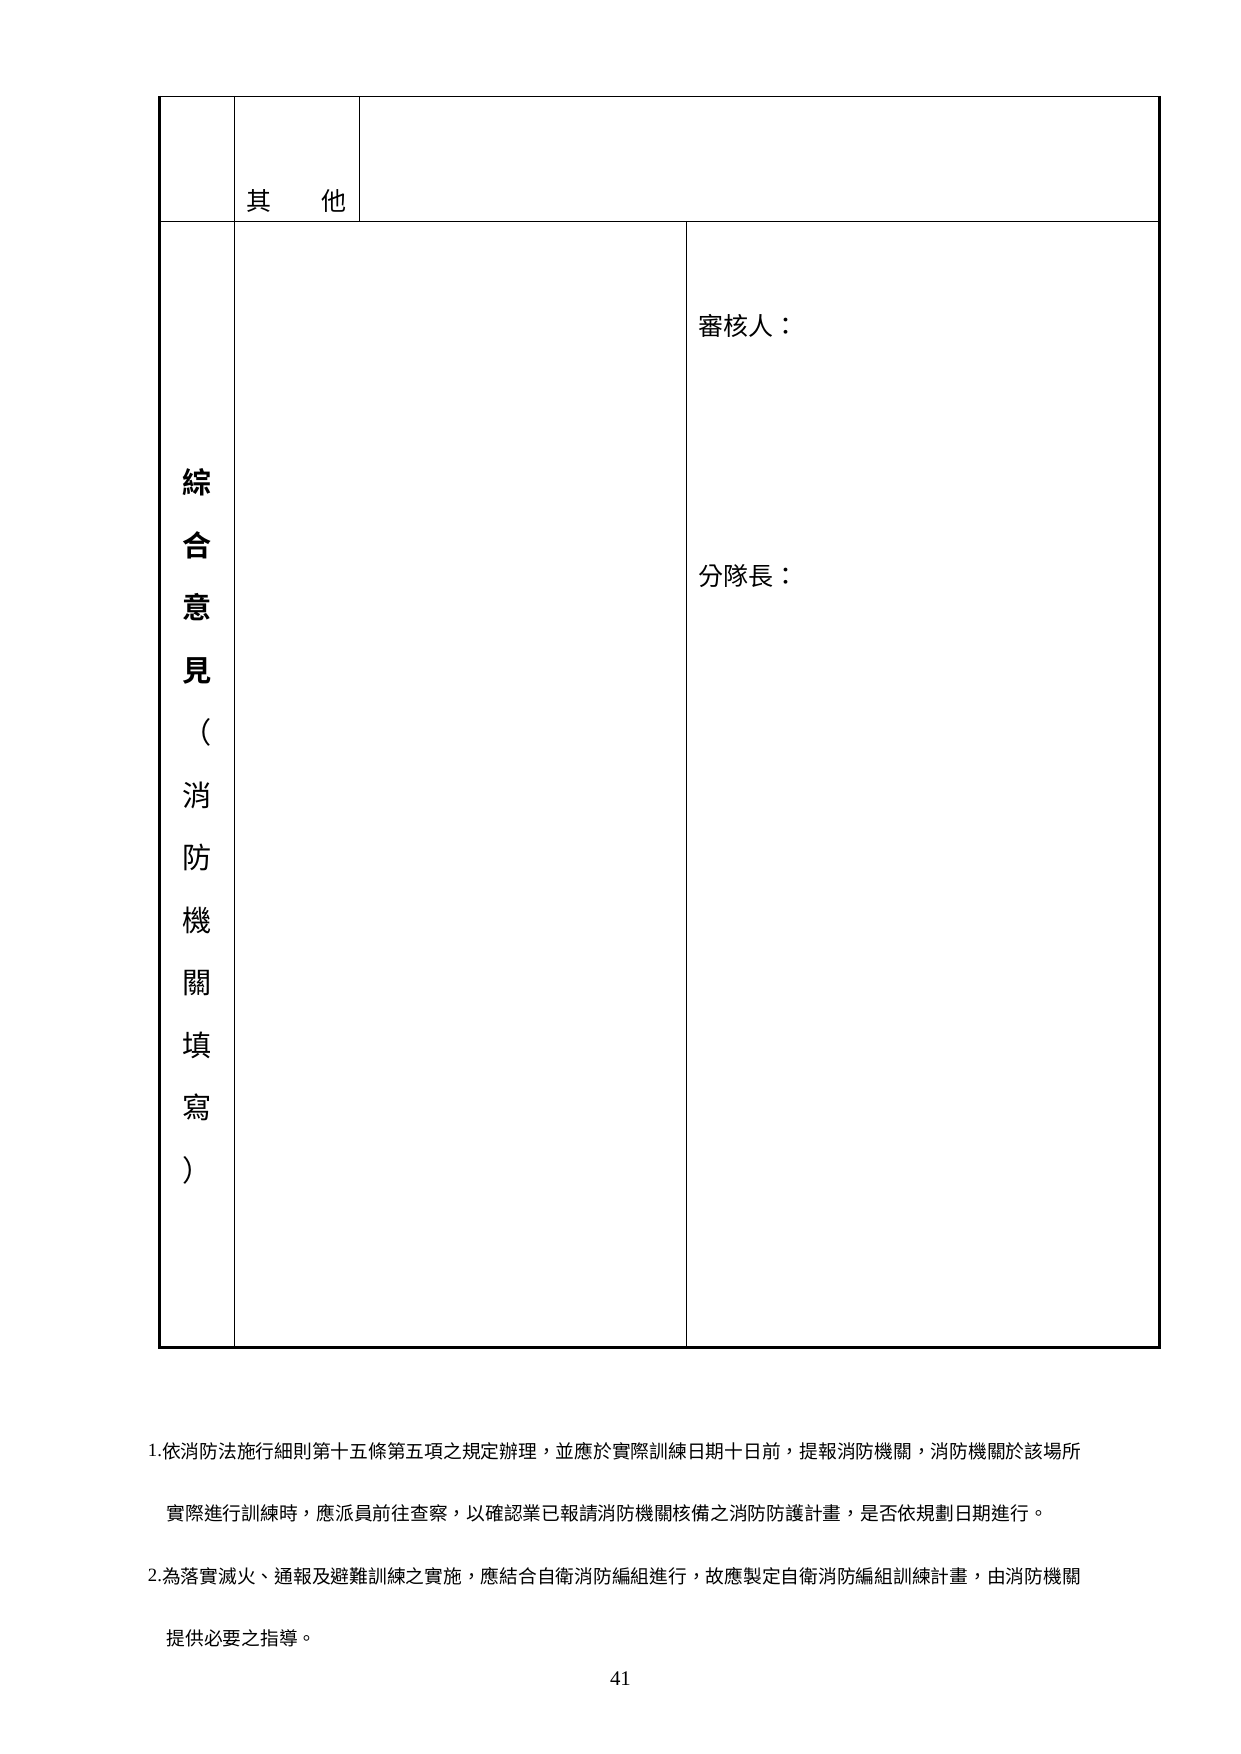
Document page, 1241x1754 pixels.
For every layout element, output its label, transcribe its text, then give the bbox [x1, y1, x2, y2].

table_cell 其 他 [235, 97, 359, 221]
text 2.為落實滅火、通報及避難訓練之實施，應結合自衛消防編組進行，故應製定自衛消防編組訓練計畫，由消防機關提供必要之指導。 [148, 1533, 1092, 1658]
table_cell 審核人： 分隊長： [687, 222, 1158, 1346]
table_cell 綜合意見（消防機關填寫） [161, 222, 234, 1346]
table_cell [360, 97, 1158, 221]
table_cell [235, 222, 686, 1346]
table_cell [161, 97, 234, 221]
text 1.依消防法施行細則第十五條第五項之規定辦理，並應於實際訓練日期十日前，提報消防機關，消防機關於該場所實際進行訓練時，應派員前往查察，以確認業已報請消防機關核備之消防防護計畫，是否依規劃日期進行。 [148, 1408, 1092, 1533]
